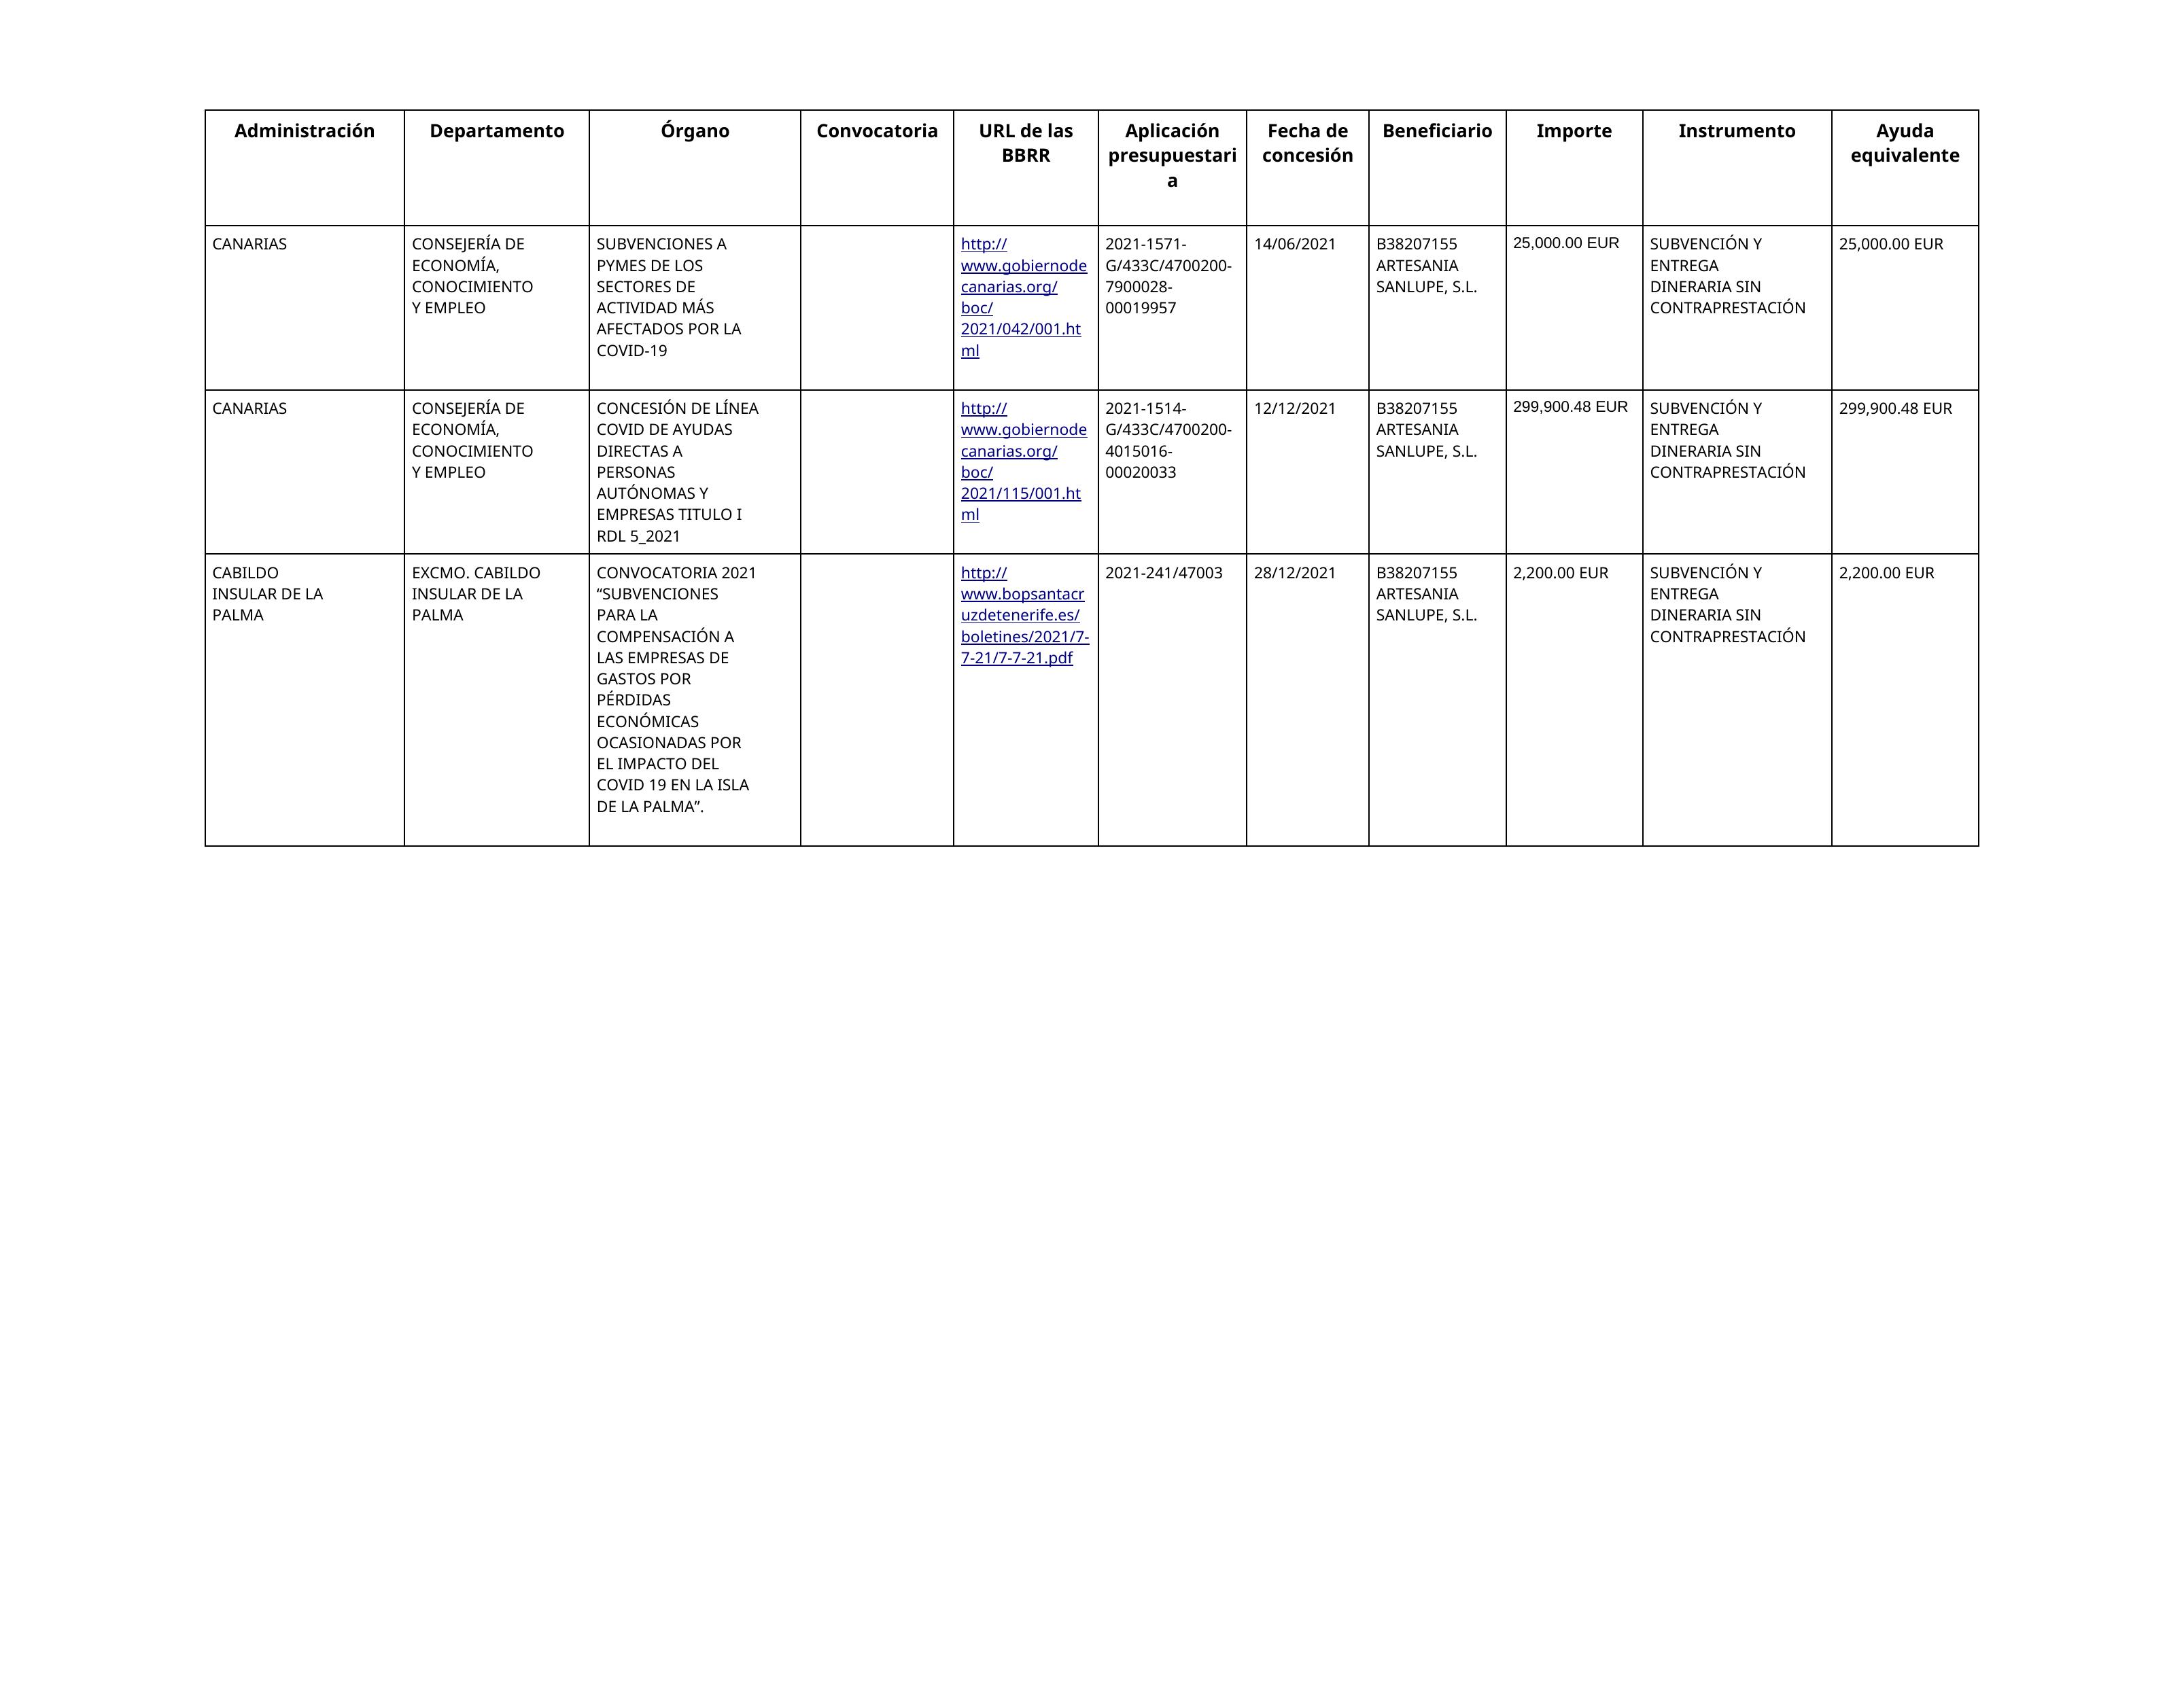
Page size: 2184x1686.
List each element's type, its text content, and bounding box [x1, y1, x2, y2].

table_cell 2,200.00 EUR [1833, 555, 1978, 845]
table_cell EXCMO. CABILDO INSULAR DE LA PALMA [405, 555, 589, 845]
table_header Ayuda equivalente [1833, 111, 1978, 225]
table_cell [801, 226, 953, 389]
table_cell CABILDO INSULAR DE LA PALMA [206, 555, 404, 845]
table_cell CONVOCATORIA 2021 “SUBVENCIONES PARA LA COMPENSACIÓN A LAS EMPRESAS DE GASTOS POR PÉRDIDAS ECONÓMICAS OCASIONADAS POR EL IMPACTO DEL COVID 19 EN LA ISLA DE LA PALMA”. [590, 555, 800, 845]
table_header Importe [1507, 111, 1642, 225]
table_cell 299,900.48 EUR [1833, 391, 1978, 553]
table_cell SUBVENCIONES A PYMES DE LOS SECTORES DE ACTIVIDAD MÁS AFECTADOS POR LA COVID-19 [590, 226, 800, 389]
table_cell 2021-241/47003 [1099, 555, 1246, 845]
table_cell http://www.gobiernodecanarias.org/boc/2021/115/001.html [954, 391, 1098, 553]
table_cell 2,200.00 EUR [1507, 555, 1642, 845]
table_cell 299,900.48 EUR [1507, 391, 1642, 553]
table_header Órgano [590, 111, 800, 225]
table_cell http://www.bopsantacruzdetenerife.es/boletines/2021/7-7-21/7-7-21.pdf [954, 555, 1098, 845]
table_cell B38207155 ARTESANIA SANLUPE, S.L. [1370, 391, 1506, 553]
table_header Beneficiario [1370, 111, 1506, 225]
table_header Administración [206, 111, 404, 225]
table_cell [801, 555, 953, 845]
table_cell SUBVENCIÓN Y ENTREGA DINERARIA SIN CONTRAPRESTACIÓN [1644, 391, 1831, 553]
table_cell 2021-1514- G/433C/4700200- 4015016-00020033 [1099, 391, 1246, 553]
table_cell [801, 391, 953, 553]
table_header Convocatoria [801, 111, 953, 225]
table_cell CONCESIÓN DE LÍNEA COVID DE AYUDAS DIRECTAS A PERSONAS AUTÓNOMAS Y EMPRESAS TITULO I RDL 5_2021 [590, 391, 800, 553]
table_cell 14/06/2021 [1247, 226, 1368, 389]
table_cell 28/12/2021 [1247, 555, 1368, 845]
table_cell 25,000.00 EUR [1833, 226, 1978, 389]
table_cell SUBVENCIÓN Y ENTREGA DINERARIA SIN CONTRAPRESTACIÓN [1644, 226, 1831, 389]
table_cell 2021-1571- G/433C/4700200- 7900028-00019957 [1099, 226, 1246, 389]
table_header Departamento [405, 111, 589, 225]
table_cell 25,000.00 EUR [1507, 226, 1642, 389]
table_cell SUBVENCIÓN Y ENTREGA DINERARIA SIN CONTRAPRESTACIÓN [1644, 555, 1831, 845]
table_cell CONSEJERÍA DE ECONOMÍA, CONOCIMIENTO Y EMPLEO [405, 226, 589, 389]
table_header Fecha de concesión [1247, 111, 1368, 225]
table_header Aplicación presupuestaria [1099, 111, 1246, 225]
table_cell CONSEJERÍA DE ECONOMÍA, CONOCIMIENTO Y EMPLEO [405, 391, 589, 553]
table_cell B38207155 ARTESANIA SANLUPE, S.L. [1370, 555, 1506, 845]
table_cell http://www.gobiernodecanarias.org/boc/2021/042/001.html [954, 226, 1098, 389]
table_cell 12/12/2021 [1247, 391, 1368, 553]
table_header URL de las BBRR [954, 111, 1098, 225]
table_header Instrumento [1644, 111, 1831, 225]
table_cell CANARIAS [206, 226, 404, 389]
table_cell B38207155 ARTESANIA SANLUPE, S.L. [1370, 226, 1506, 389]
table_cell CANARIAS [206, 391, 404, 553]
